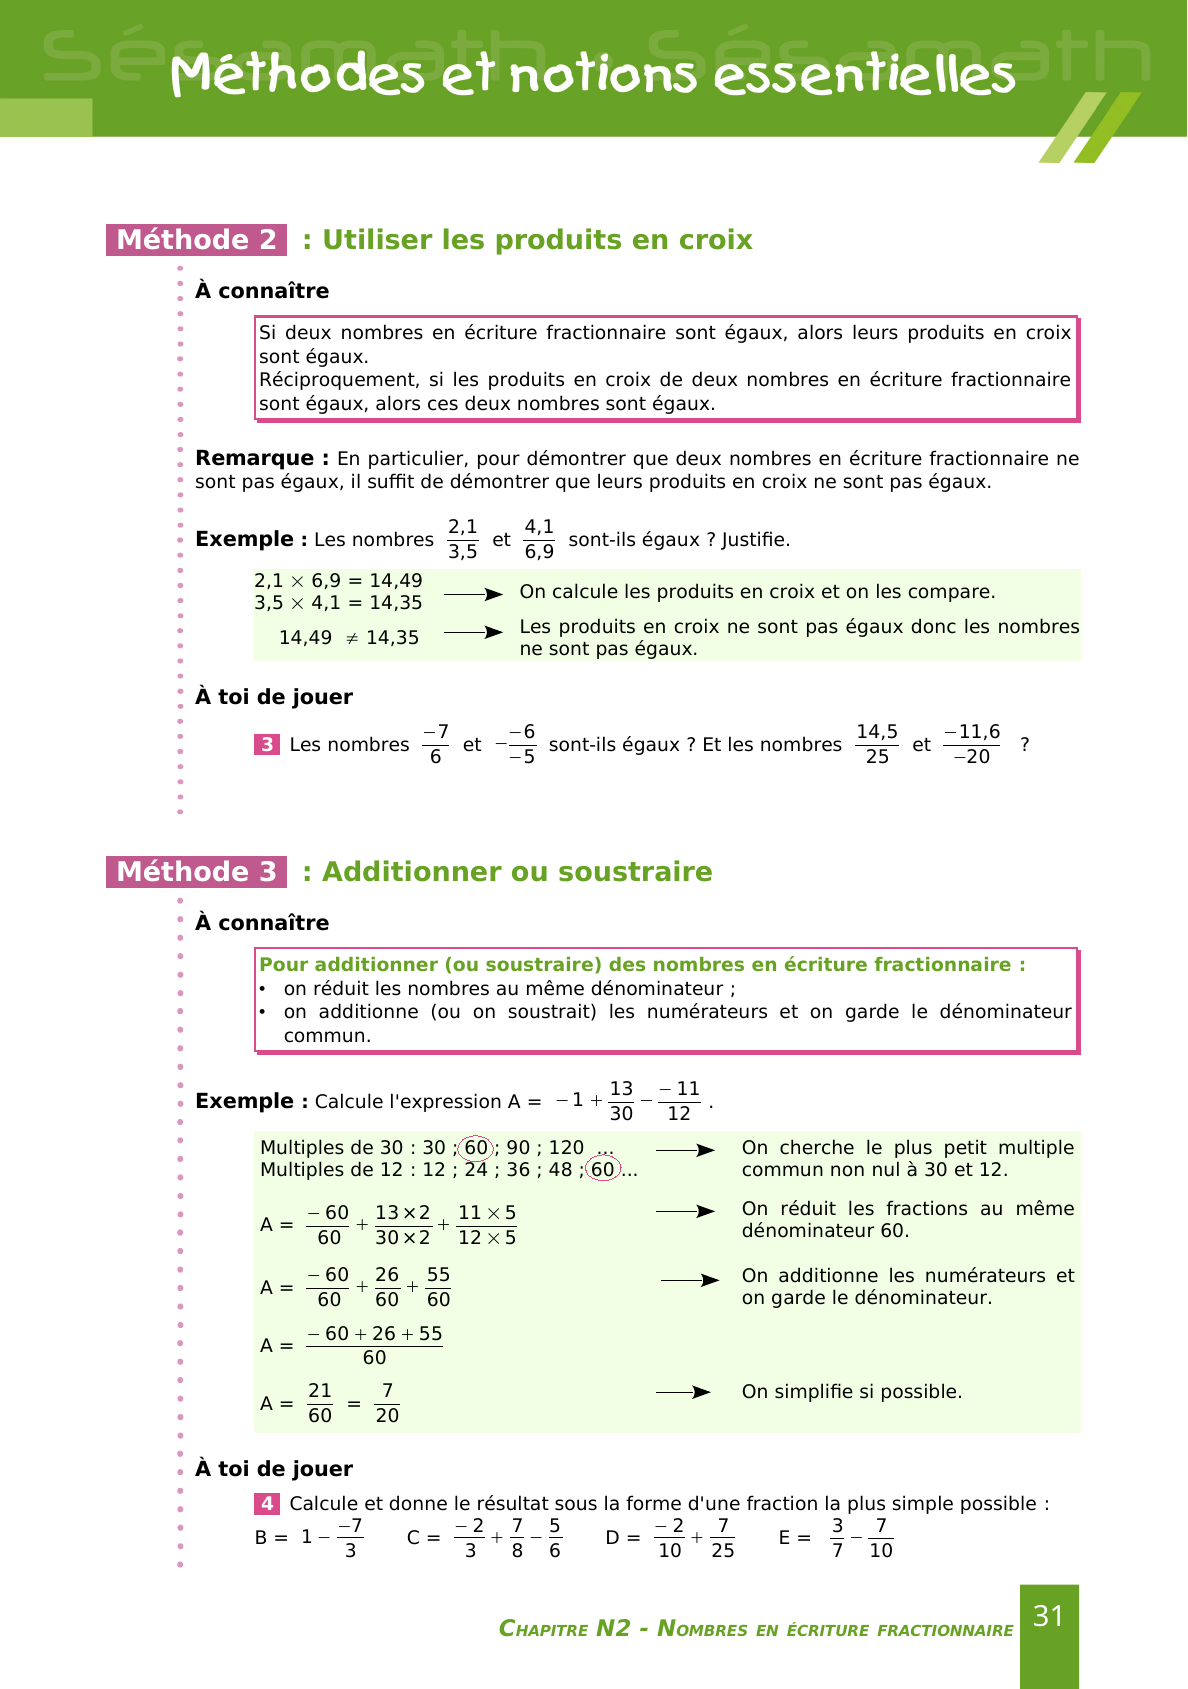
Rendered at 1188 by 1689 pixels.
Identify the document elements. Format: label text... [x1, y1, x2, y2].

text Pour additionner (ou soustraire) des nombres en écriture fractionnaire : [256, 949, 1076, 971]
list Les nombres et sont-ils égaux ? Et les nombres et ? [254, 721, 1081, 768]
table_cell On additionne les numérateurs et on garde le dénominateur. [736, 1259, 1081, 1317]
list : Utiliser les produits en croix [287, 224, 1081, 256]
table_cell [650, 1375, 736, 1433]
table_cell A = [254, 1192, 650, 1259]
table_header On cherche le plus petit multiple commun non nul à 30 et 12. [736, 1131, 1081, 1192]
table_cell [650, 1259, 736, 1317]
text À toi de jouer [195, 685, 1081, 709]
table_cell [444, 615, 519, 661]
table_header [444, 569, 519, 615]
text Réciproquement, si les produits en croix de deux nombres en écriture fractionnaire sont égaux, alors ces deux nombres sont égaux. [256, 363, 1076, 418]
list : Additionner ou soustraire [287, 856, 1081, 888]
table_cell A = [254, 1317, 650, 1375]
list on additionne (ou on soustrait) les numérateurs et on garde le dénominateur commun. [256, 994, 1076, 1050]
table_cell [736, 1317, 1081, 1375]
table_cell 14,49 14,35 [254, 649, 444, 661]
text Si deux nombres en écriture fractionnaire sont égaux, alors leurs produits en croix sont égaux. [256, 318, 1076, 363]
table_header [650, 1131, 736, 1192]
text À connaître [195, 279, 1081, 303]
text À toi de jouer [195, 1457, 1081, 1481]
list on réduit les nombres au même dénominateur ; [256, 971, 1076, 994]
list Calcule et donne le résultat sous la forme d'une fraction la plus simple possible : B = C = D = E = [254, 1493, 1081, 1562]
table_header Multiples de 30 : 30 ; 60 ; 90 ; 120 ... Multiples de 12 : 12 ; 24 ; 36 ; 48 ; 60 ... [254, 1131, 650, 1192]
table_cell A = = [254, 1375, 650, 1433]
table_cell [650, 1192, 736, 1259]
table_header On calcule les produits en croix et on les compare. [519, 603, 1081, 615]
table_cell On simplifie si possible. [736, 1375, 1081, 1433]
text Exemple : Calcule l'expression A = . [195, 1078, 1081, 1125]
picture [0, 0, 1187, 163]
table_cell On réduit les fractions au même dénominateur 60. [736, 1192, 1081, 1259]
table_cell [650, 1317, 736, 1375]
text Remarque : En particulier, pour démontrer que deux nombres en écriture fractionnaire ne sont pas égaux, il suffit de démontrer que leurs produits en croix ne sont pas égaux. [195, 446, 1081, 493]
table_cell A = [254, 1259, 650, 1317]
table_header On calcule les produits en croix et on les compare. [519, 569, 1081, 581]
text À connaître [195, 911, 1081, 936]
table_cell 14,49 14,35 [254, 615, 444, 627]
text Exemple : Les nombres et sont-ils égaux ? Justifie. [195, 516, 1081, 563]
